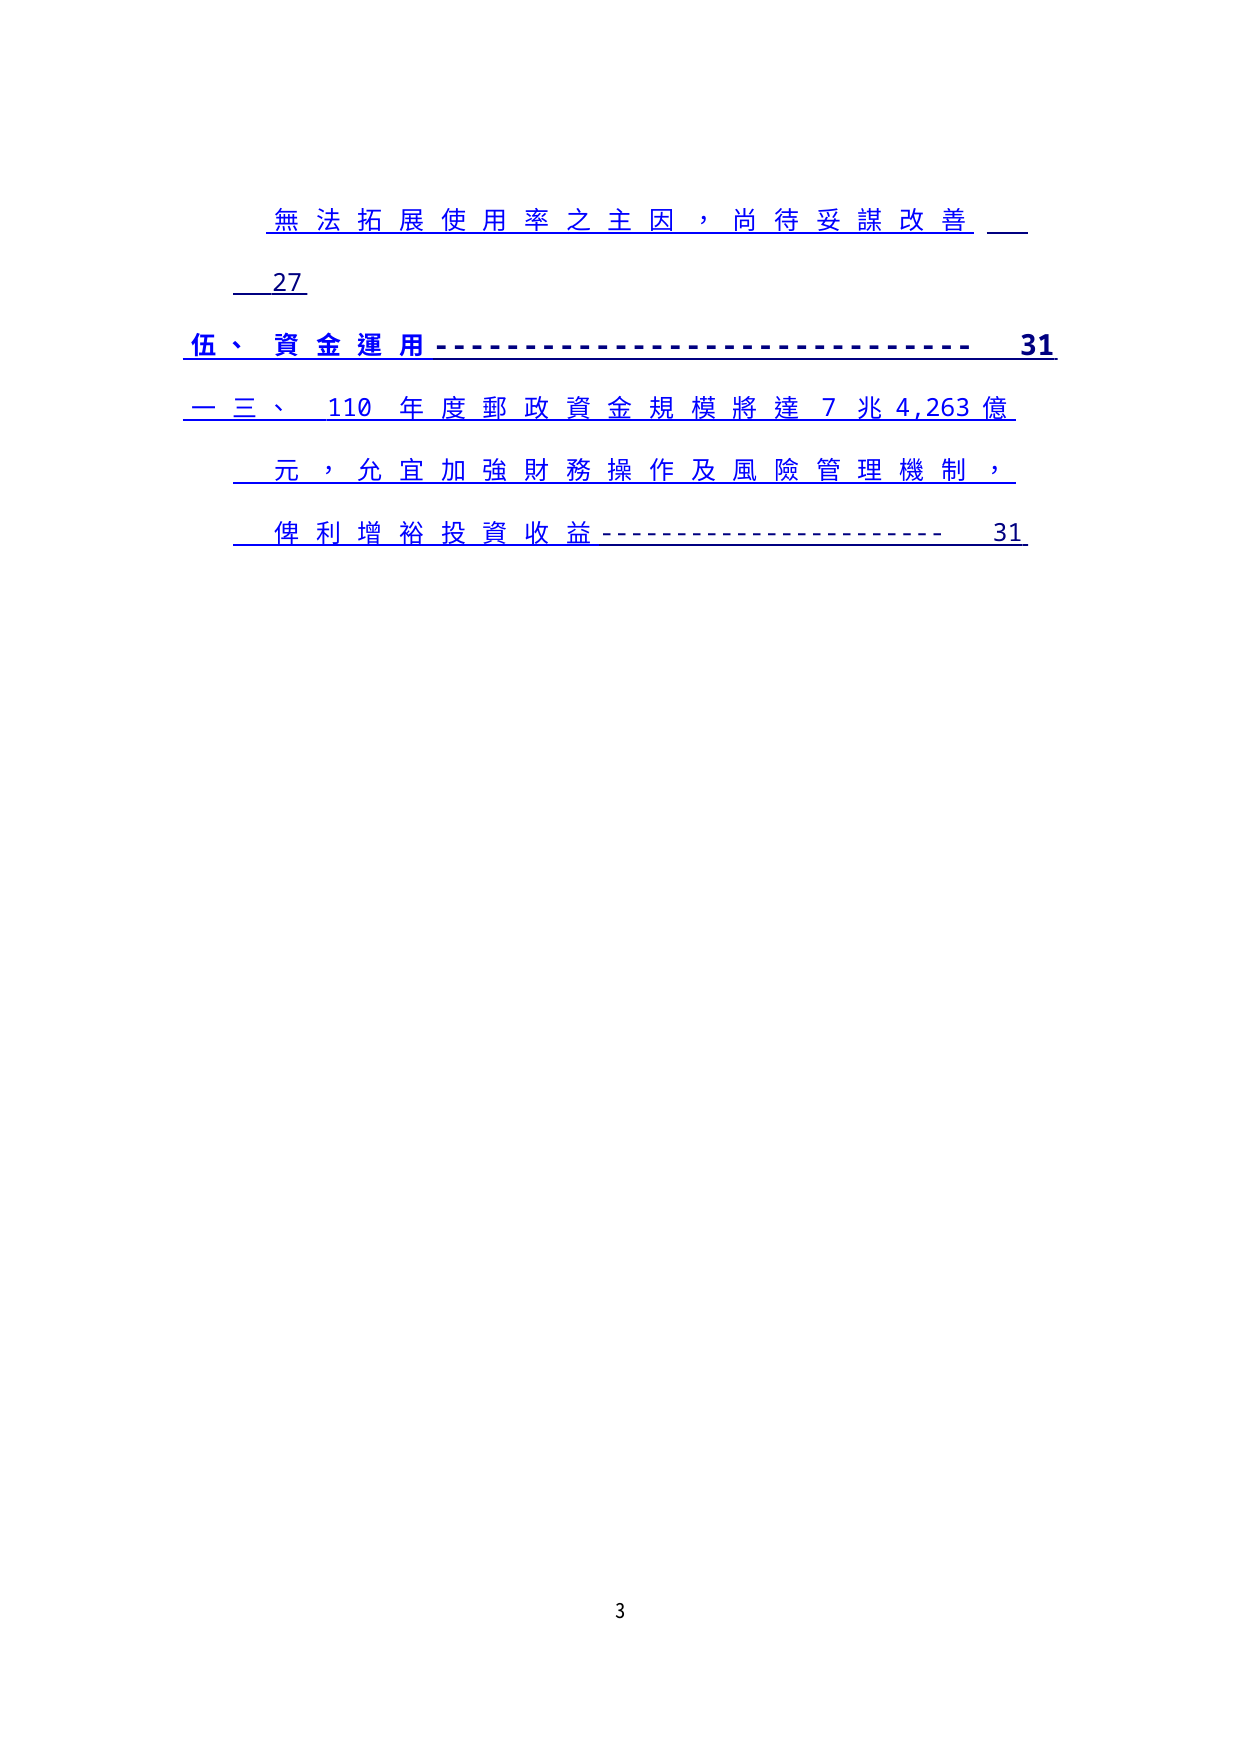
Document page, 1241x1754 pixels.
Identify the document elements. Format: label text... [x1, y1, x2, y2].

text 無法拓展使用率之主因，尚待妥謀改善 27 [183, 177, 1028, 302]
text [183, 360, 1058, 365]
text 一三、110年度郵政資金規模將達7兆4,263億元，允宜加強財務操作及風險管理機制，俾利增裕投資收益 31 [183, 365, 1028, 552]
text 伍、資金運用 31 [183, 302, 1058, 358]
